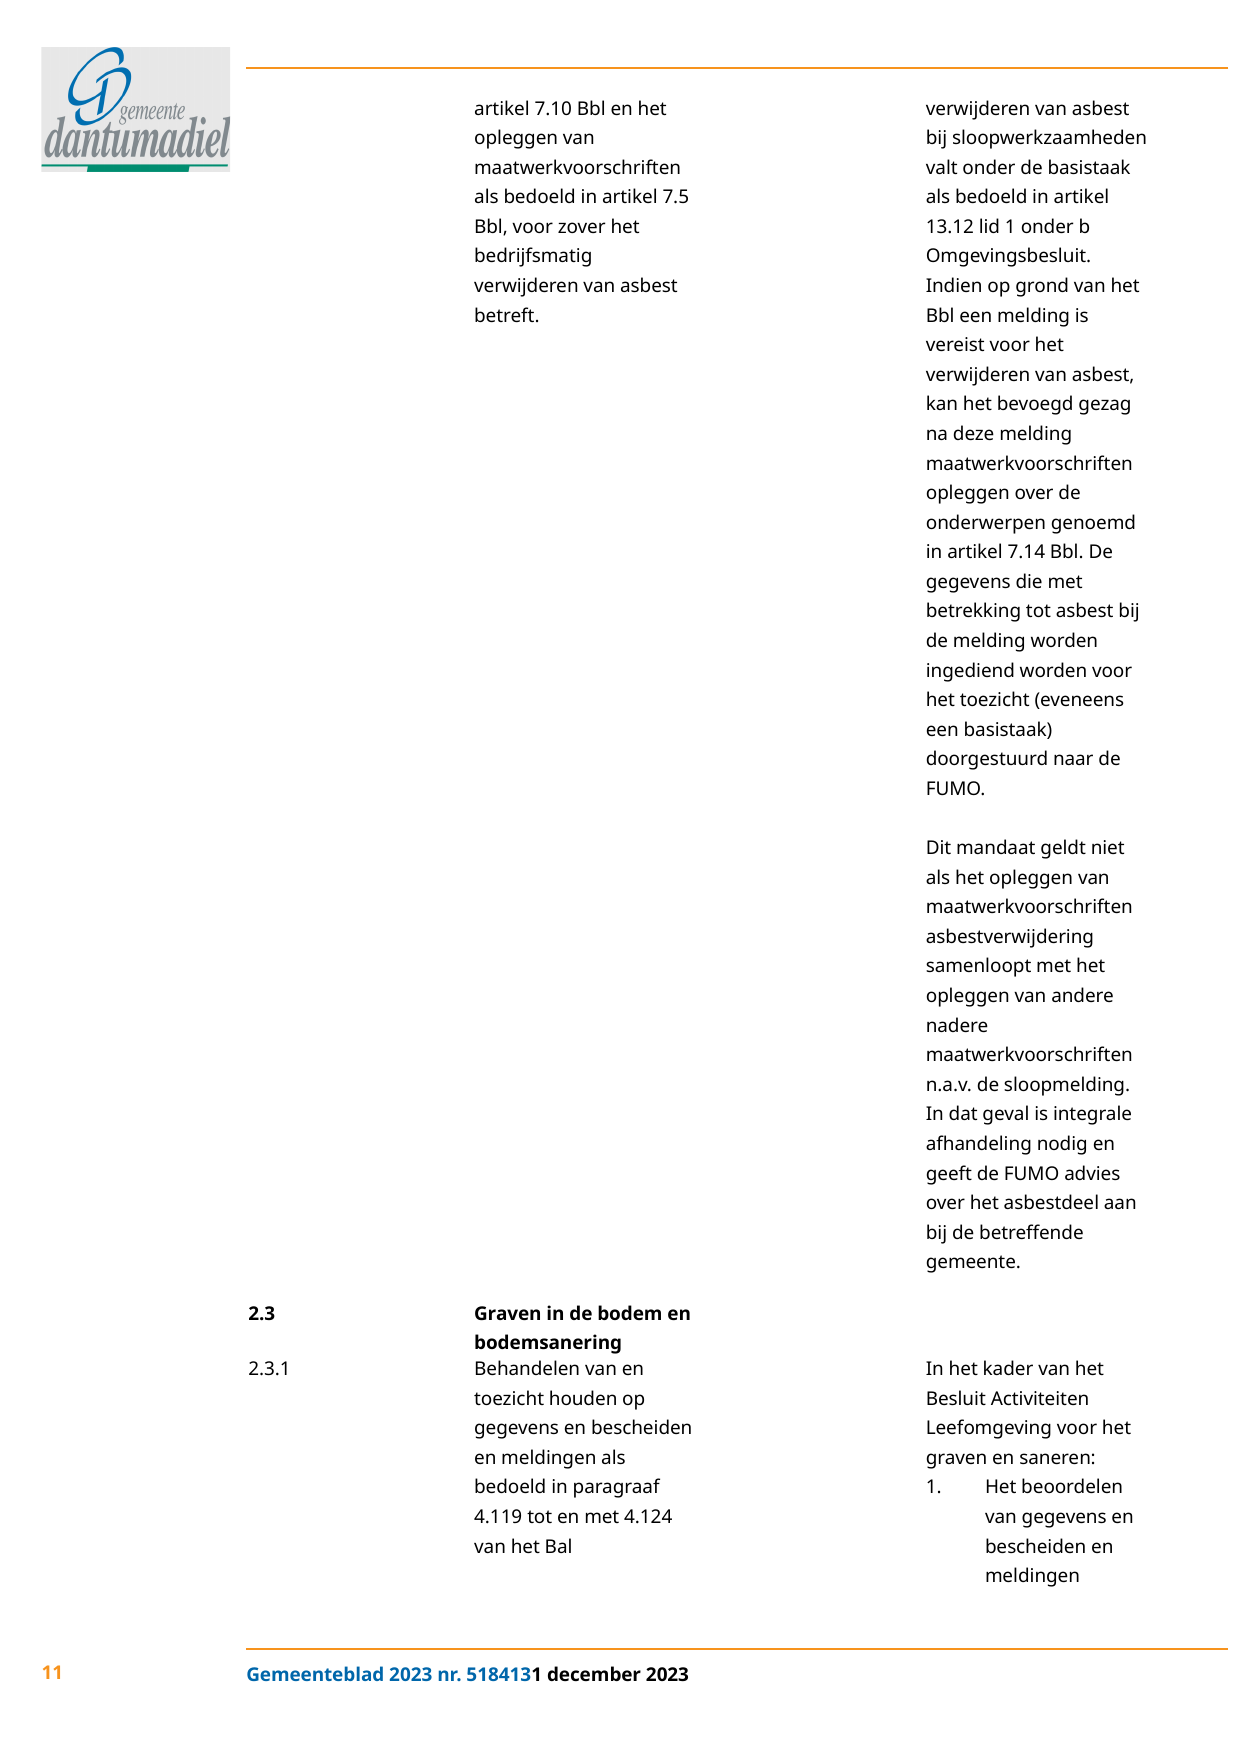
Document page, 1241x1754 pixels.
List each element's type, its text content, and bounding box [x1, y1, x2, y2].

table_cell [700, 1300, 1152, 1355]
table_cell [700, 1355, 926, 1588]
table_cell [700, 95, 926, 1274]
picture [41, 47, 231, 172]
table_cell In het kader van het Besluit Activiteiten Leefomgeving voor het graven en saneren: Het beoordelen van gegevens en bescheiden en meldingen Het reageren op gegevens en bescheiden en meldingen richting melder Het opstellen van maatwerkvoorschriften of beoordelen verzoek om gelijkwaardige maatregelen Het toezicht op gegevens en bescheiden en meldingen Het verzenden van brieven naar aanleiding van toezicht Het verzenden van een voorgenomen handhavingsbesluit naar aanleiding van toezicht Het opleggen van een handhavingsbesluit [926, 1355, 1152, 1588]
table_cell [248, 1274, 1152, 1300]
table_cell Graven in de bodem en bodemsanering [474, 1300, 700, 1355]
table_cell 2.3 [248, 1300, 474, 1355]
table_cell Behandelen van en toezicht houden op gegevens en bescheiden en meldingen als bedoeld in paragraaf 4.119 tot en met 4.124 van het Bal [474, 1355, 700, 1588]
table_cell 2.3.1 [248, 1355, 474, 1588]
table_cell verwijderen van asbest bij sloopwerkzaamheden valt onder de basistaak als bedoeld in artikel 13.12 lid 1 onder b Omgevingsbesluit. Indien op grond van het Bbl een melding is vereist voor het verwijderen van asbest, kan het bevoegd gezag na deze melding maatwerkvoorschriften opleggen over de onderwerpen genoemd in artikel 7.14 Bbl. De gegevens die met betrekking tot asbest bij de melding worden ingediend worden voor het toezicht (eveneens een basistaak) doorgestuurd naar de FUMO. Dit mandaat geldt niet als het opleggen van maatwerkvoorschriften asbestverwijdering samenloopt met het opleggen van andere nadere maatwerkvoorschriften n.a.v. de sloopmelding. In dat geval is integrale afhandeling nodig en geeft de FUMO advies over het asbestdeel aan bij de betreffende gemeente. [926, 95, 1152, 1274]
table_cell [248, 95, 474, 1274]
table_cell artikel 7.10 Bbl en het opleggen van maatwerkvoorschriften als bedoeld in artikel 7.5 Bbl, voor zover het bedrijfsmatig verwijderen van asbest betreft. [474, 95, 700, 1274]
